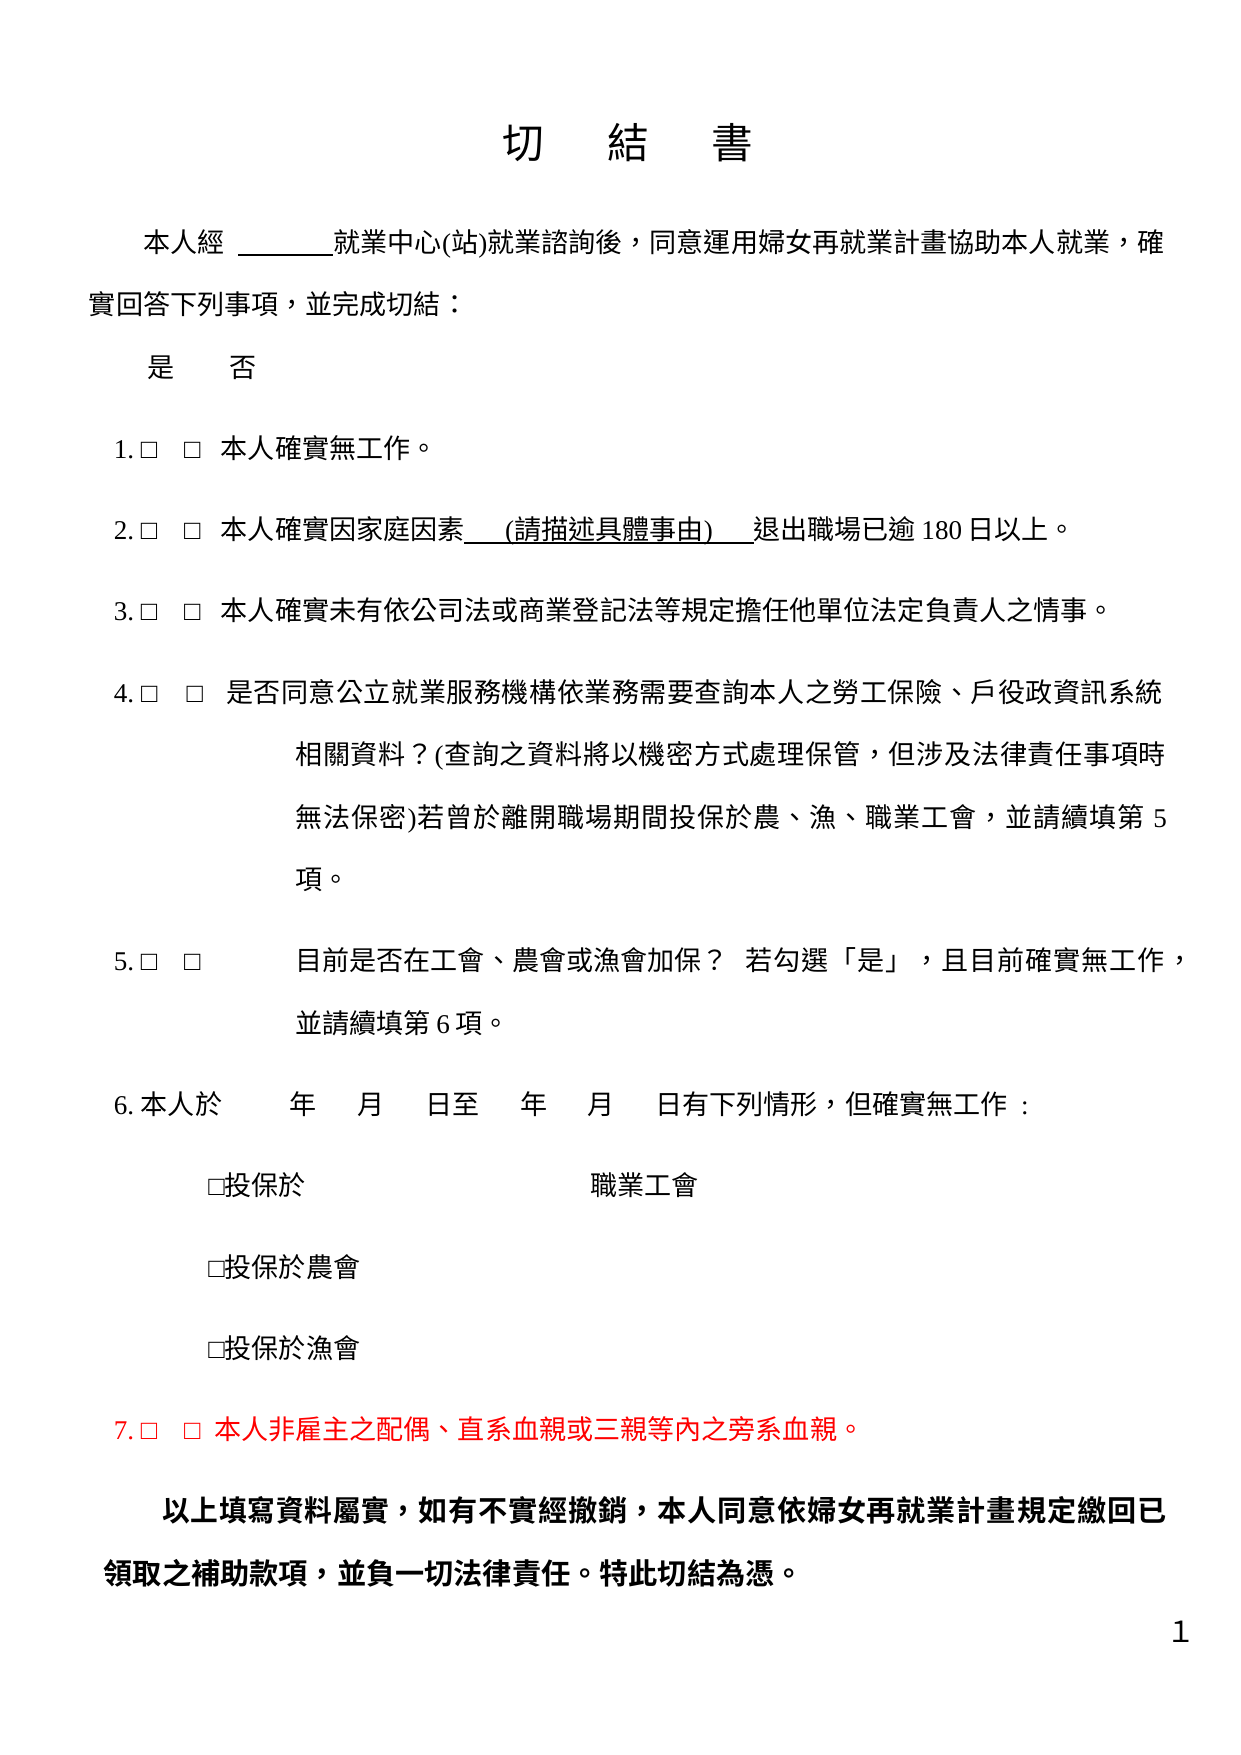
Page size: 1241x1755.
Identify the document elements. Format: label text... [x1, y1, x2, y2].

text □投保於漁會 [113, 1305, 1167, 1367]
text 6. 本人於 年 月 日至 年 月 日有下列情形，但確實無工作 : [113, 1061, 1167, 1123]
text 本人經 就業中心(站)就業諮詢後，同意運用婦女再就業計畫協助本人就業，確實回答下列事項，並完成切結： [89, 198, 1167, 323]
text □投保於 職業工會 [113, 1142, 1167, 1205]
text □投保於農會 [113, 1223, 1167, 1286]
text 是 否 [89, 323, 1167, 386]
text 3. □ □ 本人確實未有依公司法或商業登記法等規定擔任他單位法定負責人之情事。 [113, 567, 1167, 630]
text 7. □ □ 本人非雇主之配偶、直系血親或三親等內之旁系血親。 [113, 1386, 1167, 1448]
text 以上填寫資料屬實，如有不實經撤銷，本人同意依婦女再就業計畫規定繳回已領取之補助款項，並負一切法律責任。特此切結為憑。 [103, 1467, 1167, 1592]
text 4. □ □ 是否同意公立就業服務機構依業務需要查詢本人之勞工保險、戶役政資訊系統相關資料？(查詢之資料將以機密方式處理保管，但涉及法律責任事項時無法保密)若曾於離開職場期間投保於農、漁、職業工會，並請續填第5項。 [113, 648, 1167, 898]
text 切 結 書 [89, 98, 1167, 161]
text 5. □ □ 目前是否在工會、農會或漁會加保？ 若勾選「是」，且目前確實無工作，並請續填第6項。 [113, 917, 1167, 1042]
text 1. □ □ 本人確實無工作。 [113, 405, 1167, 467]
text 2. □ □ 本人確實因家庭因素 (請描述具體事由) 退出職場已逾180日以上。 [113, 486, 1167, 548]
